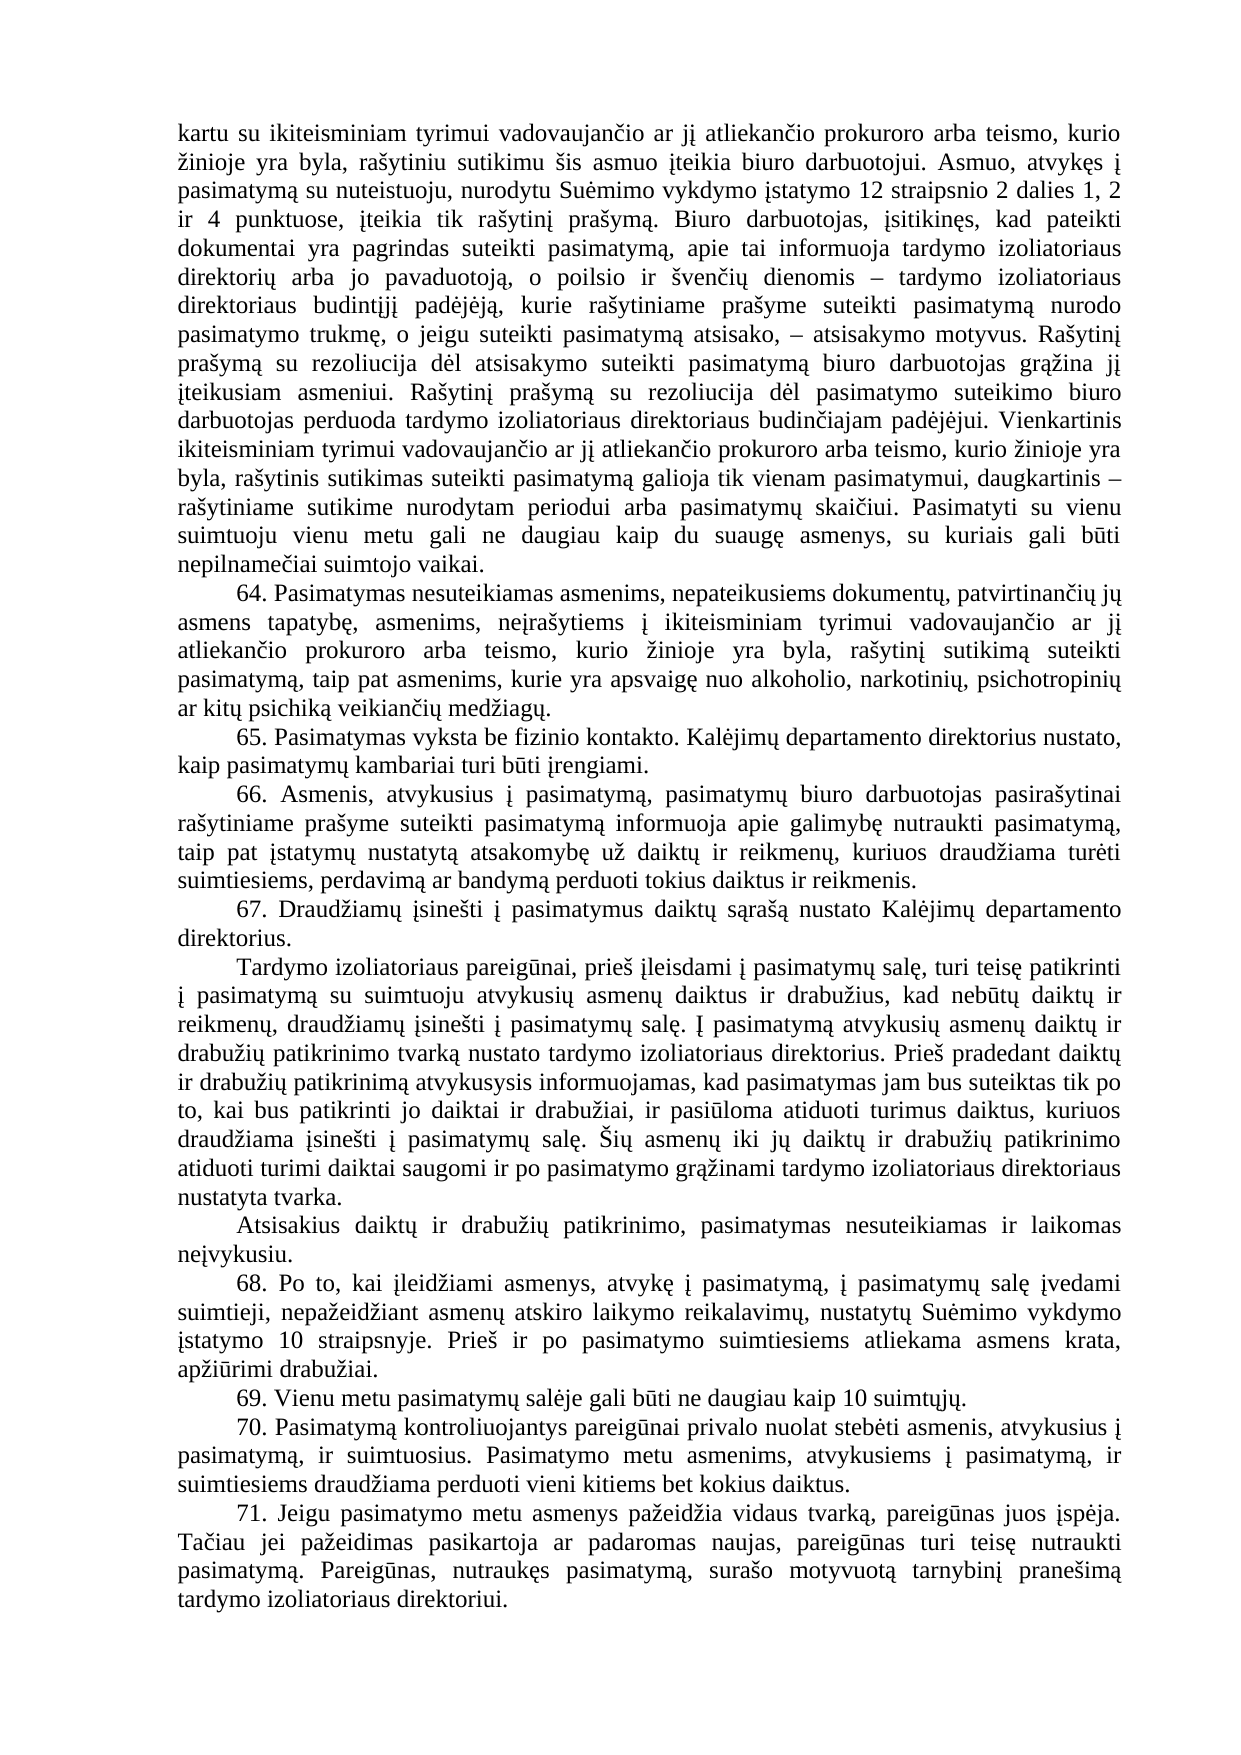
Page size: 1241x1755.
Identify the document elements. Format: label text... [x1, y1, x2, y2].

text kartu su ikiteisminiam tyrimui vadovaujančio ar jį atliekančio prokuroro arba teismo, kurio žinioje yra byla, rašytiniu sutikimu šis asmuo įteikia biuro darbuotojui. Asmuo, atvykęs į pasimatymą su nuteistuoju, nurodytu Suėmimo vykdymo įstatymo 12 straipsnio 2 dalies 1, 2 ir 4 punktuose, įteikia tik rašytinį prašymą. Biuro darbuotojas, įsitikinęs, kad pateikti dokumentai yra pagrindas suteikti pasimatymą, apie tai informuoja tardymo izoliatoriaus direktorių arba jo pavaduotoją, o poilsio ir švenčių dienomis – tardymo izoliatoriaus direktoriaus budintįjį padėjėją, kurie rašytiniame prašyme suteikti pasimatymą nurodo pasimatymo trukmę, o jeigu suteikti pasimatymą atsisako, – atsisakymo motyvus. Rašytinį prašymą su rezoliucija dėl atsisakymo suteikti pasimatymą biuro darbuotojas grąžina jį įteikusiam asmeniui. Rašytinį prašymą su rezoliucija dėl pasimatymo suteikimo biuro darbuotojas perduoda tardymo izoliatoriaus direktoriaus budinčiajam padėjėjui. Vienkartinis ikiteisminiam tyrimui vadovaujančio ar jį atliekančio prokuroro arba teismo, kurio žinioje yra byla, rašytinis sutikimas suteikti pasimatymą galioja tik vienam pasimatymui, daugkartinis – rašytiniame sutikime nurodytam periodui arba pasimatymų skaičiui. Pasimatyti su vienu suimtuoju vienu metu gali ne daugiau kaip du suaugę asmenys, su kuriais gali būti nepilnamečiai suimtojo vaikai. [177, 118, 1122, 578]
text Tardymo izoliatoriaus pareigūnai, prieš įleisdami į pasimatymų salę, turi teisę patikrinti į pasimatymą su suimtuoju atvykusių asmenų daiktus ir drabužius, kad nebūtų daiktų ir reikmenų, draudžiamų įsinešti į pasimatymų salę. Į pasimatymą atvykusių asmenų daiktų ir drabužių patikrinimo tvarką nustato tardymo izoliatoriaus direktorius. Prieš pradedant daiktų ir drabužių patikrinimą atvykusysis informuojamas, kad pasimatymas jam bus suteiktas tik po to, kai bus patikrinti jo daiktai ir drabužiai, ir pasiūloma atiduoti turimus daiktus, kuriuos draudžiama įsinešti į pasimatymų salę. Šių asmenų iki jų daiktų ir drabužių patikrinimo atiduoti turimi daiktai saugomi ir po pasimatymo grąžinami tardymo izoliatoriaus direktoriaus nustatyta tvarka. [177, 952, 1122, 1211]
text 67. Draudžiamų įsinešti į pasimatymus daiktų sąrašą nustato Kalėjimų departamento direktorius. [177, 894, 1122, 952]
text 64. Pasimatymas nesuteikiamas asmenims, nepateikusiems dokumentų, patvirtinančių jų asmens tapatybę, asmenims, neįrašytiems į ikiteisminiam tyrimui vadovaujančio ar jį atliekančio prokuroro arba teismo, kurio žinioje yra byla, rašytinį sutikimą suteikti pasimatymą, taip pat asmenims, kurie yra apsvaigę nuo alkoholio, narkotinių, psichotropinių ar kitų psichiką veikiančių medžiagų. [177, 578, 1122, 722]
text 71. Jeigu pasimatymo metu asmenys pažeidžia vidaus tvarką, pareigūnas juos įspėja. Tačiau jei pažeidimas pasikartoja ar padaromas naujas, pareigūnas turi teisę nutraukti pasimatymą. Pareigūnas, nutraukęs pasimatymą, surašo motyvuotą tarnybinį pranešimą tardymo izoliatoriaus direktoriui. [177, 1498, 1122, 1613]
text 65. Pasimatymas vyksta be fizinio kontakto. Kalėjimų departamento direktorius nustato, kaip pasimatymų kambariai turi būti įrengiami. [177, 722, 1122, 779]
text 69. Vienu metu pasimatymų salėje gali būti ne daugiau kaip 10 suimtųjų. [177, 1383, 1122, 1412]
text Atsisakius daiktų ir drabužių patikrinimo, pasimatymas nesuteikiamas ir laikomas neįvykusiu. [177, 1211, 1122, 1268]
text 66. Asmenis, atvykusius į pasimatymą, pasimatymų biuro darbuotojas pasirašytinai rašytiniame prašyme suteikti pasimatymą informuoja apie galimybę nutraukti pasimatymą, taip pat įstatymų nustatytą atsakomybę už daiktų ir reikmenų, kuriuos draudžiama turėti suimtiesiems, perdavimą ar bandymą perduoti tokius daiktus ir reikmenis. [177, 779, 1122, 894]
text 68. Po to, kai įleidžiami asmenys, atvykę į pasimatymą, į pasimatymų salę įvedami suimtieji, nepažeidžiant asmenų atskiro laikymo reikalavimų, nustatytų Suėmimo vykdymo įstatymo 10 straipsnyje. Prieš ir po pasimatymo suimtiesiems atliekama asmens krata, apžiūrimi drabužiai. [177, 1268, 1122, 1383]
text 70. Pasimatymą kontroliuojantys pareigūnai privalo nuolat stebėti asmenis, atvykusius į pasimatymą, ir suimtuosius. Pasimatymo metu asmenims, atvykusiems į pasimatymą, ir suimtiesiems draudžiama perduoti vieni kitiems bet kokius daiktus. [177, 1412, 1122, 1498]
